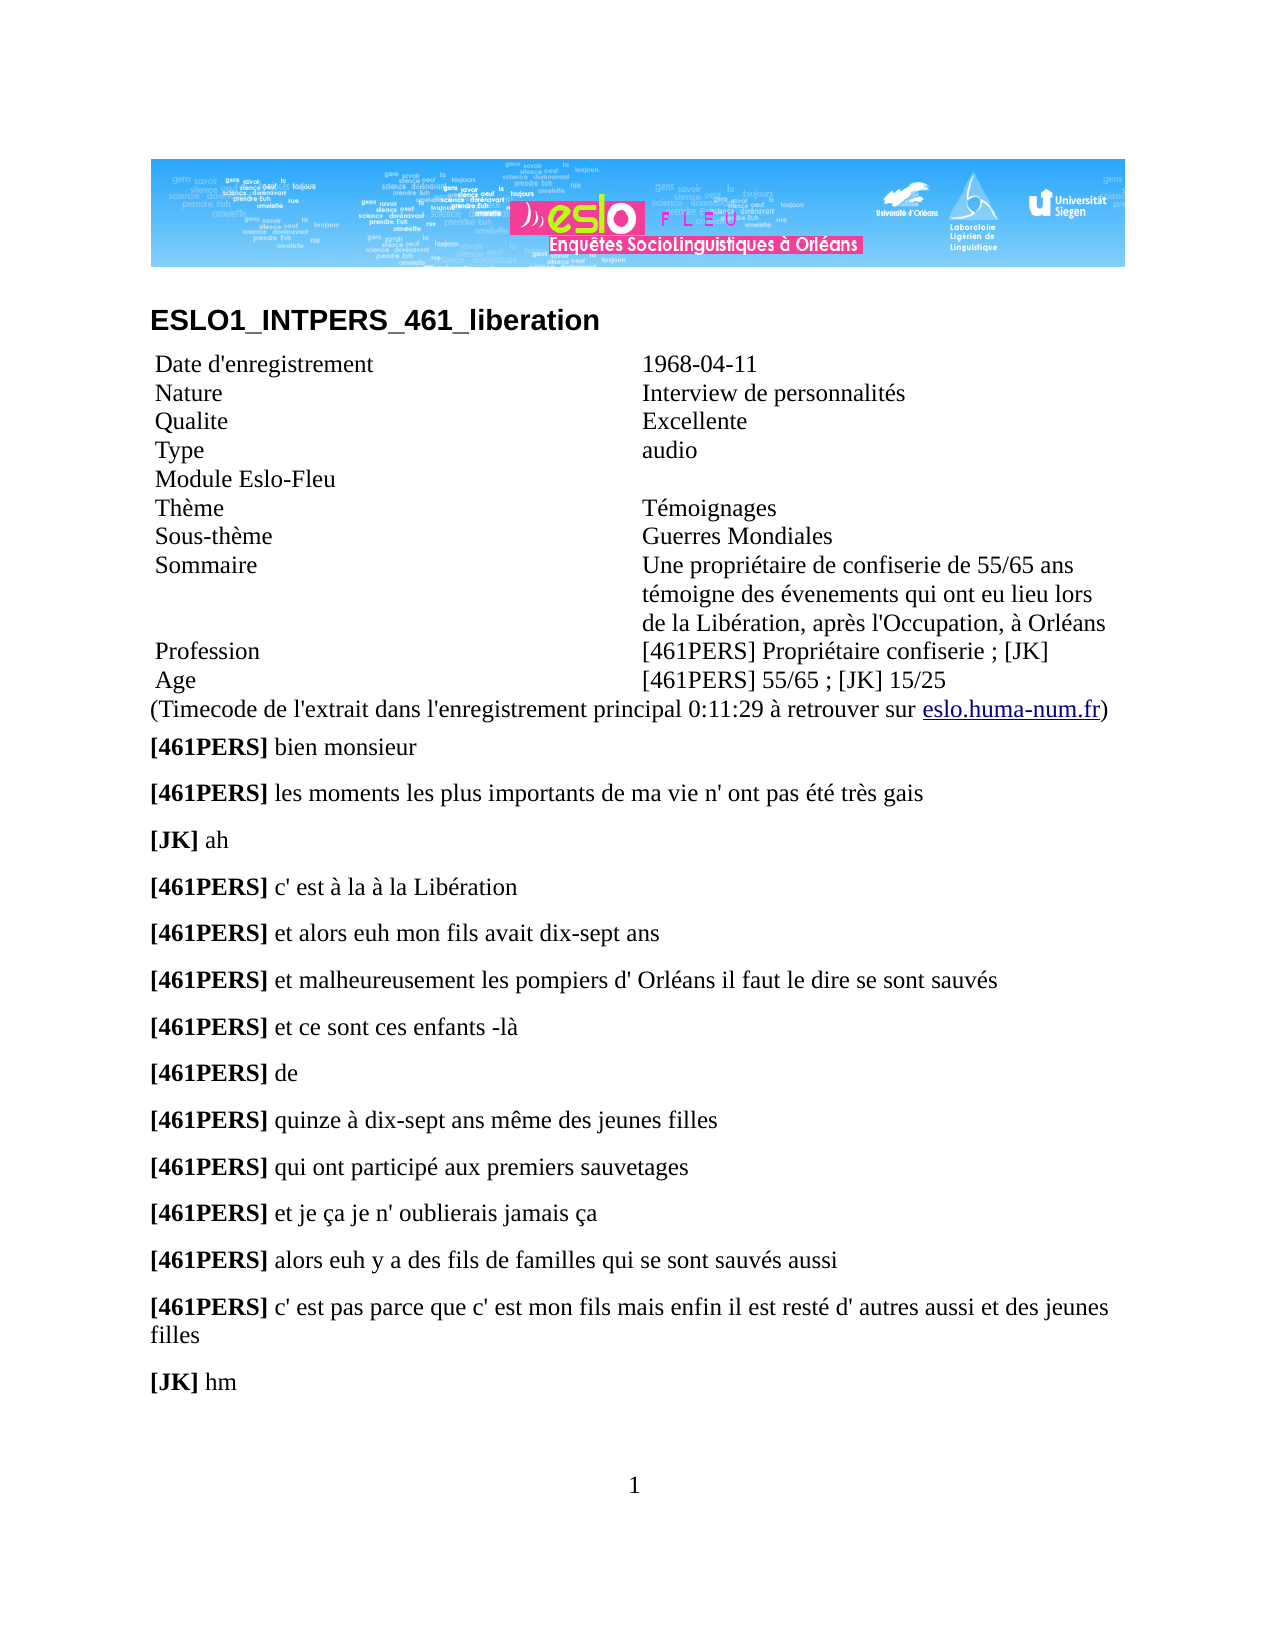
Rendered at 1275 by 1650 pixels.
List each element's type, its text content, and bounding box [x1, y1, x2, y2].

text [461PERS] c' est pas parce que c' est mon fils mais enfin il est resté d' autres aussi et des jeunes filles [150, 1292, 1125, 1349]
table_cell Interview de personnalités [638, 378, 1125, 406]
text [461PERS] c' est à la à la Libération [150, 872, 1125, 900]
table_cell Module Eslo-Fleu [150, 464, 637, 493]
subtitle ESLO1_INTPERS_461_liberation [150, 303, 1125, 336]
text [461PERS] quinze à dix-sept ans même des jeunes filles [150, 1105, 1125, 1134]
table_header 1968-04-11 [638, 349, 1125, 378]
table_cell Nature [150, 378, 637, 406]
text [461PERS] et malheureusement les pompiers d' Orléans il faut le dire se sont sauvés [150, 965, 1125, 994]
table_cell Age [150, 665, 637, 694]
text [461PERS] bien monsieur [150, 732, 1125, 760]
text [461PERS] alors euh y a des fils de familles qui se sont sauvés aussi [150, 1245, 1125, 1274]
table_cell Type [150, 435, 637, 464]
table_cell audio [638, 435, 1125, 464]
picture [150, 158, 1125, 269]
text [JK] ah [150, 825, 1125, 854]
table_cell Guerres Mondiales [638, 521, 1125, 550]
table_cell Sommaire [150, 550, 637, 636]
table_cell Sous-thème [150, 521, 637, 550]
table_cell Une propriétaire de confiserie de 55/65 ans témoigne des évenements qui ont eu lieu lors de la Libération, après l'Occupation, à Orléans [638, 550, 1125, 636]
table_cell Thème [150, 493, 637, 521]
table_cell [461PERS] Propriétaire confiserie ; [JK] [638, 636, 1125, 665]
table_cell [638, 464, 1125, 493]
table_header Date d'enregistrement [150, 349, 637, 378]
table_cell [461PERS] 55/65 ; [JK] 15/25 [638, 665, 1125, 694]
text [461PERS] de [150, 1058, 1125, 1087]
text (Timecode de l'extrait dans l'enregistrement principal 0:11:29 à retrouver sur eslo.huma-num.fr) [150, 694, 1125, 723]
text [461PERS] les moments les plus importants de ma vie n' ont pas été très gais [150, 778, 1125, 807]
text [461PERS] qui ont participé aux premiers sauvetages [150, 1152, 1125, 1180]
text [461PERS] et alors euh mon fils avait dix-sept ans [150, 918, 1125, 947]
text [461PERS] et ce sont ces enfants -là [150, 1012, 1125, 1040]
table_cell Qualite [150, 406, 637, 435]
table_cell Témoignages [638, 493, 1125, 521]
text [JK] hm [150, 1367, 1125, 1396]
table_cell Profession [150, 636, 637, 665]
table_cell Excellente [638, 406, 1125, 435]
text [461PERS] et je ça je n' oublierais jamais ça [150, 1198, 1125, 1227]
